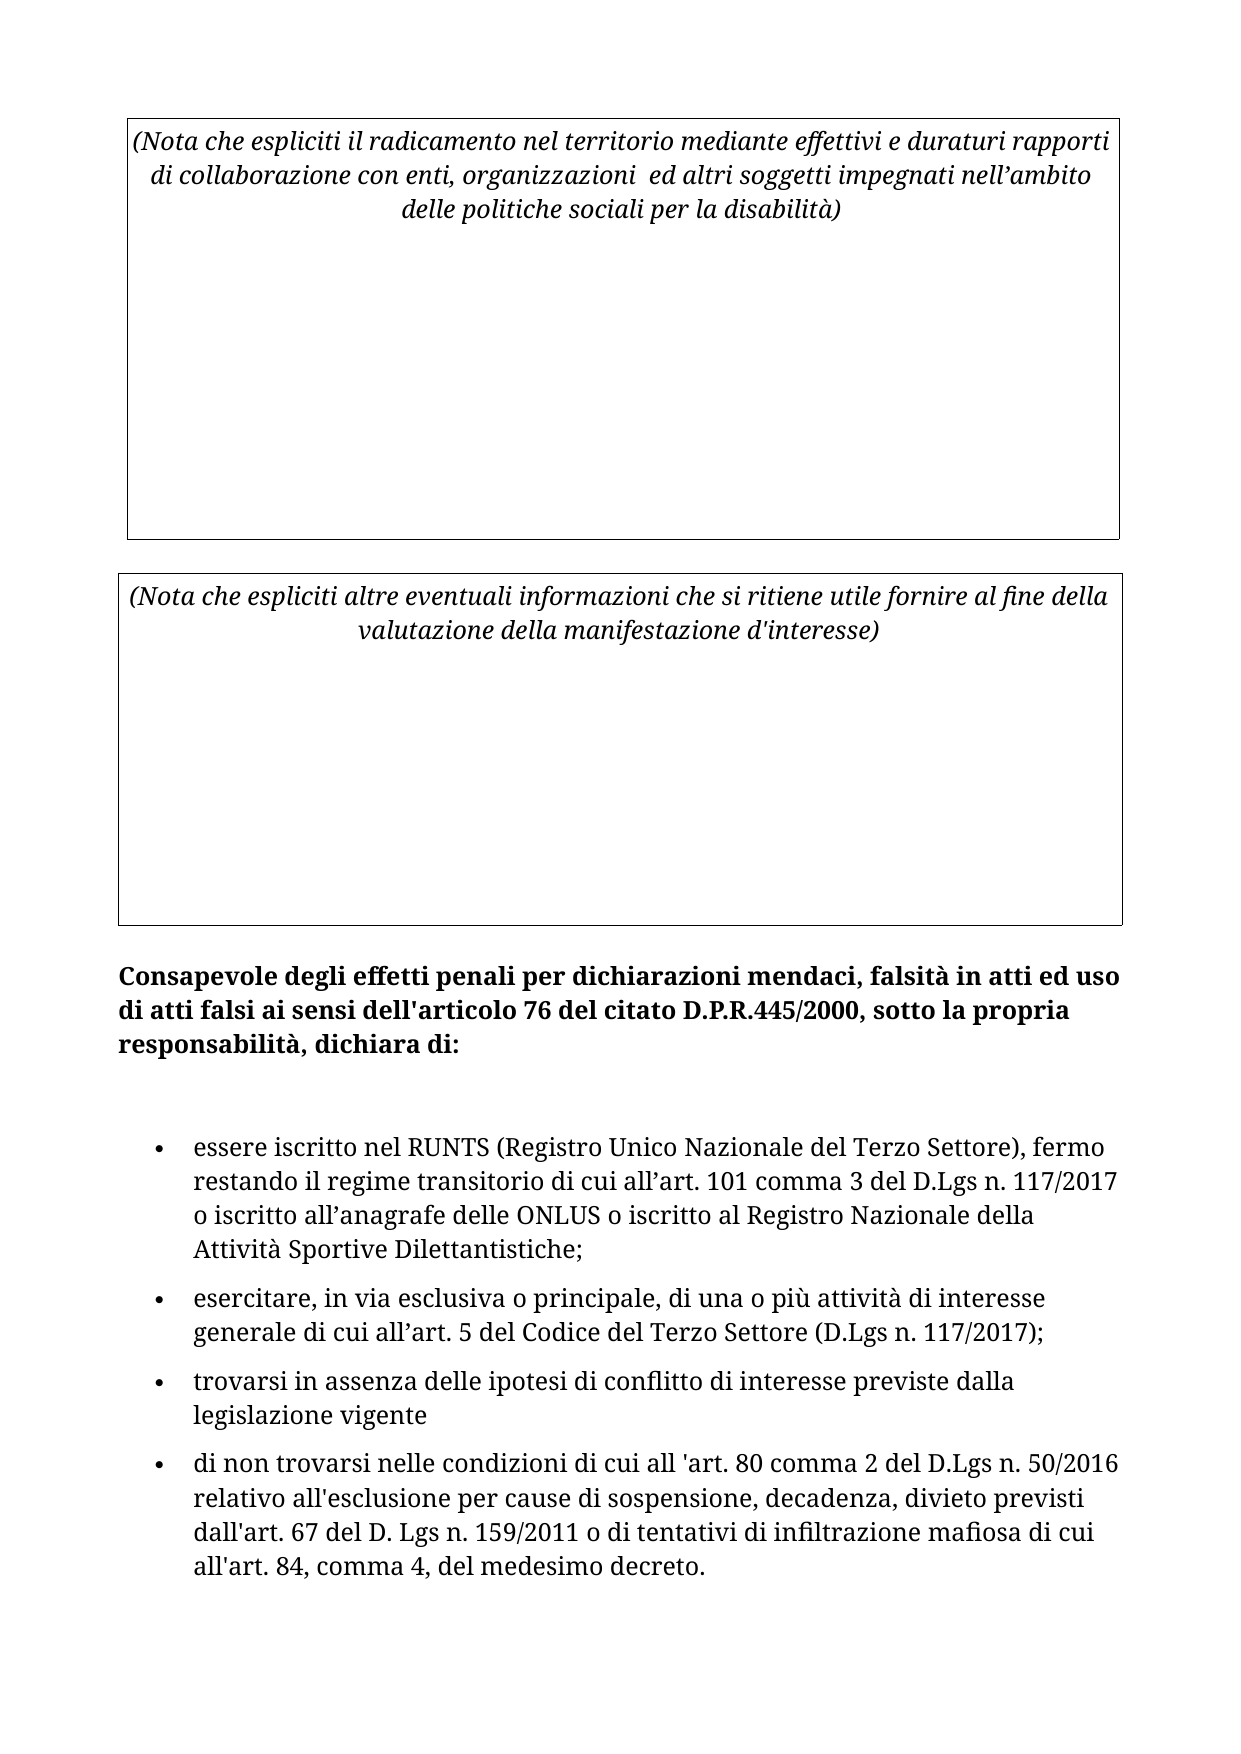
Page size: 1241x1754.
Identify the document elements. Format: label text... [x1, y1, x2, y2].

list trovarsi in assenza delle ipotesi di conflitto di interesse previste dalla legislazione vigente [156, 1363, 1122, 1431]
table_header (Nota che espliciti il radicamento nel territorio mediante effettivi e duraturi rapporti di collaborazione con enti, organizzazioni ed altri soggetti impegnati nell’ambito delle politiche sociali per la disabilità) [128, 119, 1119, 538]
list di non trovarsi nelle condizioni di cui all 'art. 80 comma 2 del D.Lgs n. 50/2016 relativo all'esclusione per cause di sospensione, decadenza, divieto previsti dall'art. 67 del D. Lgs n. 159/2011 o di tentativi di infiltrazione mafiosa di cui all'art. 84, comma 4, del medesimo decreto. [156, 1446, 1122, 1582]
list esercitare, in via esclusiva o principale, di una o più attività di interesse generale di cui all’art. 5 del Codice del Terzo Settore (D.Lgs n. 117/2017); [156, 1280, 1122, 1348]
list essere iscritto nel RUNTS (Registro Unico Nazionale del Terzo Settore), fermo restando il regime transitorio di cui all’art. 101 comma 3 del D.Lgs n. 117/2017 o iscritto all’anagrafe delle ONLUS o iscritto al Registro Nazionale della Attività Sportive Dilettantistiche; [156, 1129, 1122, 1266]
text Consapevole degli effetti penali per dichiarazioni mendaci, falsità in atti ed uso di atti falsi ai sensi dell'articolo 76 del citato D.P.R.445/2000, sotto la propria responsabilità, dichiara di: [118, 959, 1122, 1061]
table_header (Nota che espliciti altre eventuali informazioni che si ritiene utile fornire al fine della valutazione della manifestazione d'interesse) [119, 574, 1122, 925]
